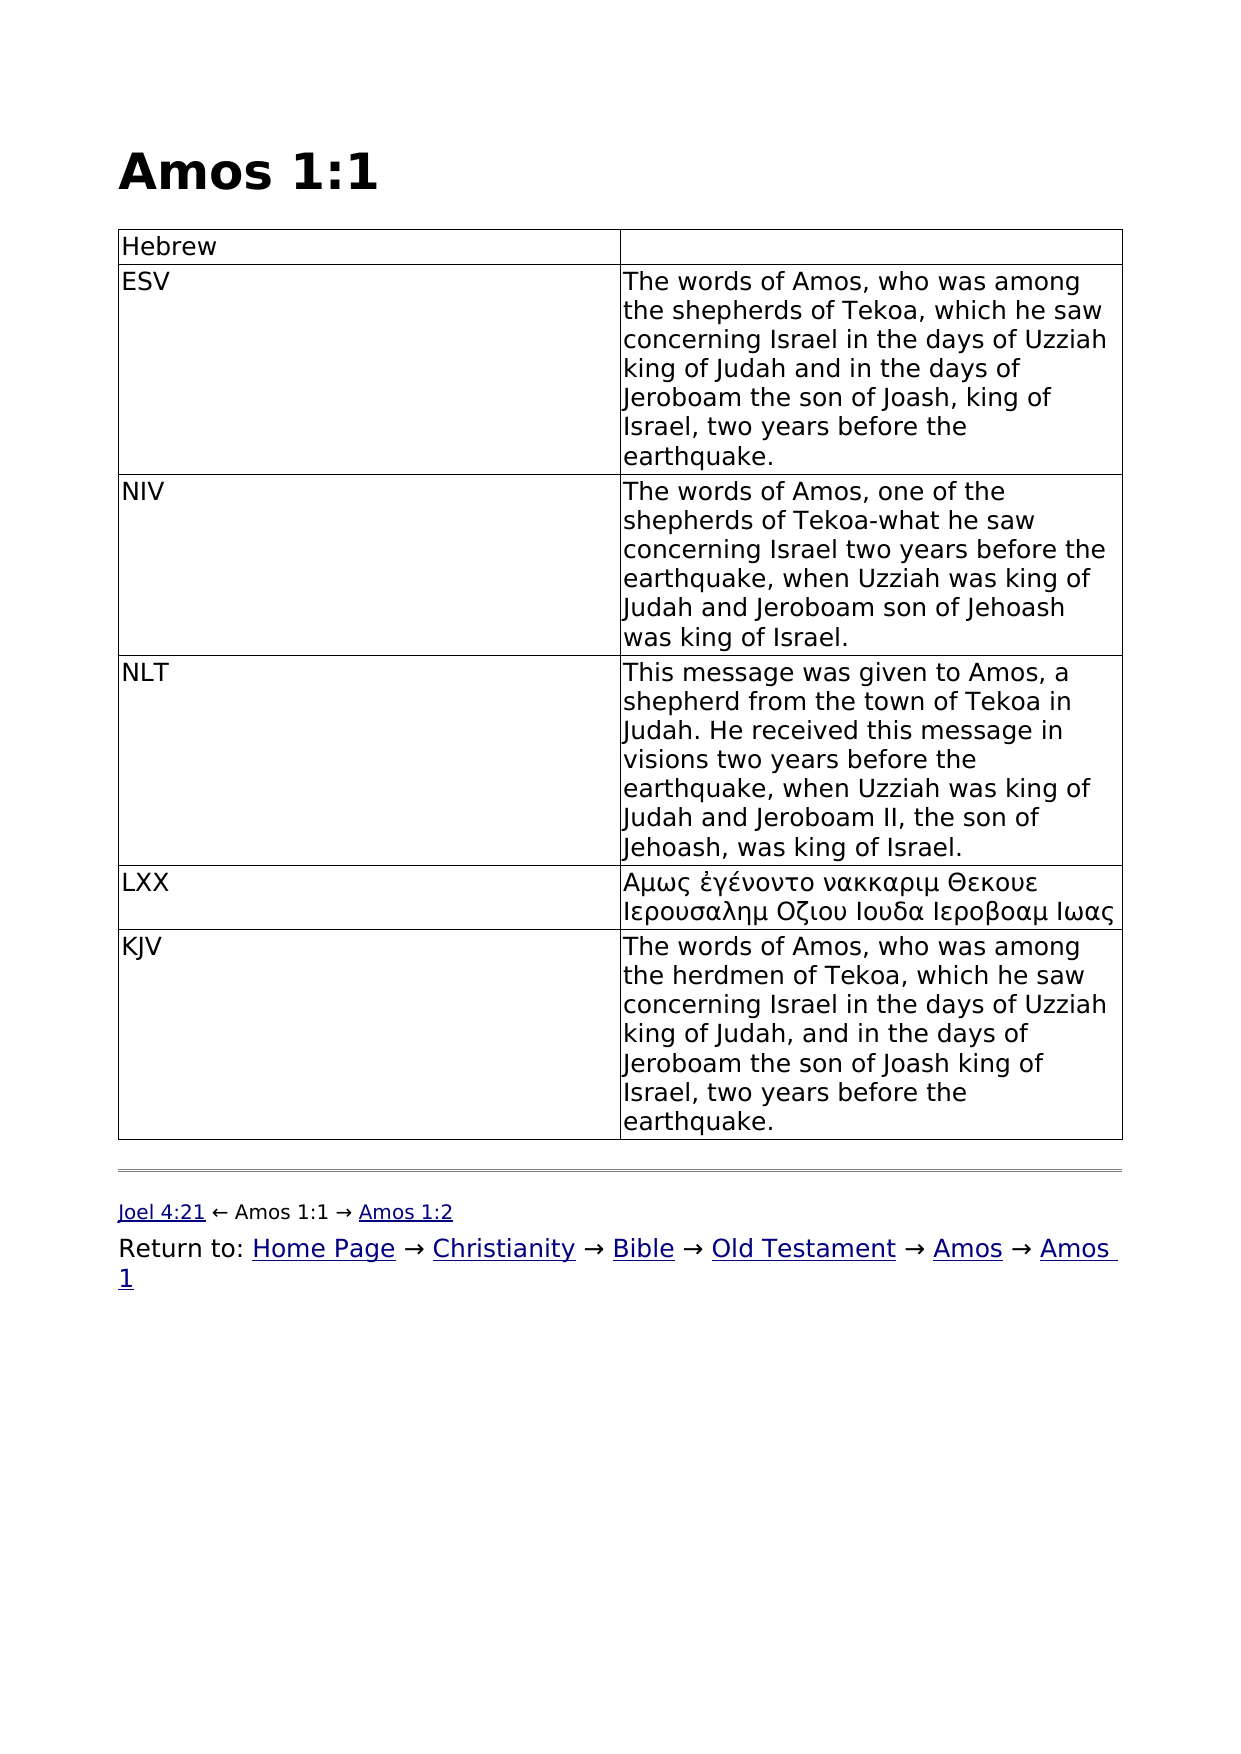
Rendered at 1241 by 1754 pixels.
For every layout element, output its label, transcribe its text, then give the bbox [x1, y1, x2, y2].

table_cell NLT [119, 656, 620, 865]
table_cell NIV [119, 475, 620, 655]
text Return to: Home Page → Christianity → Bible → Old Testament → Amos → Amos 1 [118, 1234, 1122, 1293]
text Joel 4:21 ← Amos 1:1 → Amos 1:2 [118, 1201, 1122, 1234]
table_header Hebrew [119, 230, 620, 264]
table_cell This message was given to Amos, a shepherd from the town of Tekoa in Judah. He received this message in visions two years before the earthquake, when Uzziah was king of Judah and Jeroboam II, the son of Jehoash, was king of Israel. [621, 656, 1122, 865]
table_header [621, 230, 1122, 264]
table_cell The words of Amos, one of the shepherds of Tekoa-what he saw concerning Israel two years before the earthquake, when Uzziah was king of Judah and Jeroboam son of Jehoash was king of Israel. [621, 475, 1122, 655]
table_cell Αμως ἐγένοντο νακκαριμ Θεκουε Ιερουσαλημ Οζιου Ιουδα Ιεροβοαμ Ιωας [621, 866, 1122, 929]
table_cell The words of Amos, who was among the herdmen of Tekoa, which he saw concerning Israel in the days of Uzziah king of Judah, and in the days of Jeroboam the son of Joash king of Israel, two years before the earthquake. [621, 930, 1122, 1139]
table_cell The words of Amos, who was among the shepherds of Tekoa, which he saw concerning Israel in the days of Uzziah king of Judah and in the days of Jeroboam the son of Joash, king of Israel, two years before the earthquake. [621, 265, 1122, 474]
table_cell KJV [119, 930, 620, 1139]
table_cell ESV [119, 265, 620, 474]
table_cell LXX [119, 866, 620, 929]
subtitle Amos 1:1 [118, 143, 1122, 201]
